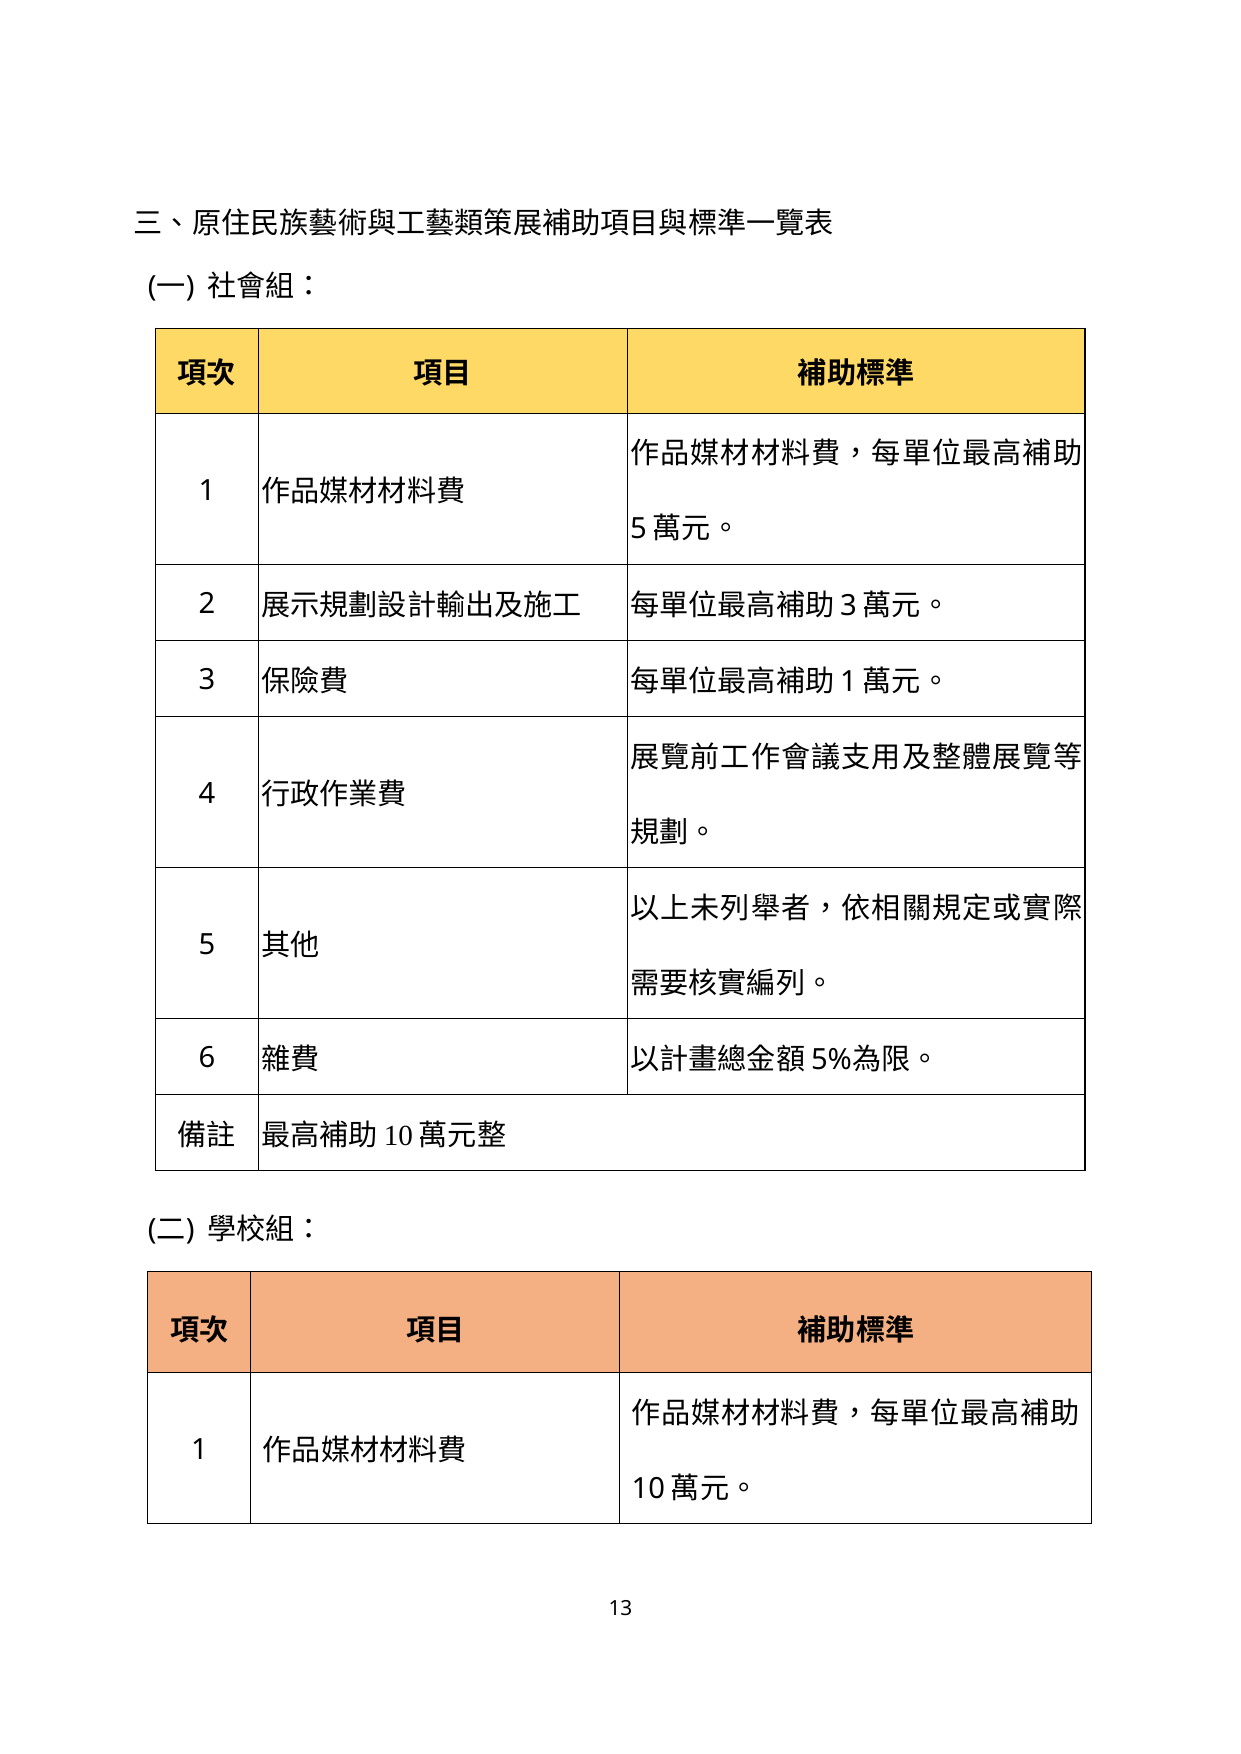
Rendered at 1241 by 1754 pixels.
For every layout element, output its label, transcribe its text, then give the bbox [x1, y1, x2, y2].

table_cell 2 [156, 565, 258, 640]
table_cell 備註 [156, 1095, 258, 1170]
table_header 項次 [156, 329, 258, 413]
table_cell 其他 [259, 868, 627, 1018]
table_cell 最高補助10萬元整 [259, 1095, 1084, 1170]
table_cell 作品媒材材料費，每單位最高補助10萬元。 [620, 1373, 1091, 1523]
table_header 補助標準 [620, 1272, 1091, 1372]
table_header 項目 [259, 329, 627, 413]
table_header 項目 [251, 1272, 619, 1372]
table_cell 雜費 [259, 1019, 627, 1094]
table_cell 保險費 [259, 641, 627, 716]
list 學校組： [148, 1190, 1092, 1252]
table_cell 每單位最高補助1萬元。 [628, 641, 1084, 716]
list 社會組： [148, 246, 1092, 309]
table_cell 行政作業費 [259, 717, 627, 867]
table_cell 3 [156, 641, 258, 716]
table_cell 作品媒材材料費 [251, 1373, 619, 1523]
table_cell 作品媒材材料費 [259, 414, 627, 564]
table_cell 展覽前工作會議支用及整體展覽等規劃。 [628, 717, 1084, 867]
table_cell 以上未列舉者，依相關規定或實際需要核實編列。 [628, 868, 1084, 1018]
table_header 補助標準 [628, 329, 1084, 413]
table_cell 以計畫總金額5%為限。 [628, 1019, 1084, 1094]
table_cell 5 [156, 868, 258, 1018]
table_cell 4 [156, 717, 258, 867]
table_cell 1 [148, 1373, 250, 1523]
list 原住民族藝術與工藝類策展補助項目與標準一覽表 [133, 184, 1092, 246]
table_cell 作品媒材材料費，每單位最高補助5萬元。 [628, 414, 1084, 564]
table_cell 6 [156, 1019, 258, 1094]
table_cell 展示規劃設計輸出及施工 [259, 565, 627, 640]
table_cell 1 [156, 414, 258, 564]
table_cell 每單位最高補助3萬元。 [628, 565, 1084, 640]
table_header 項次 [148, 1272, 250, 1372]
